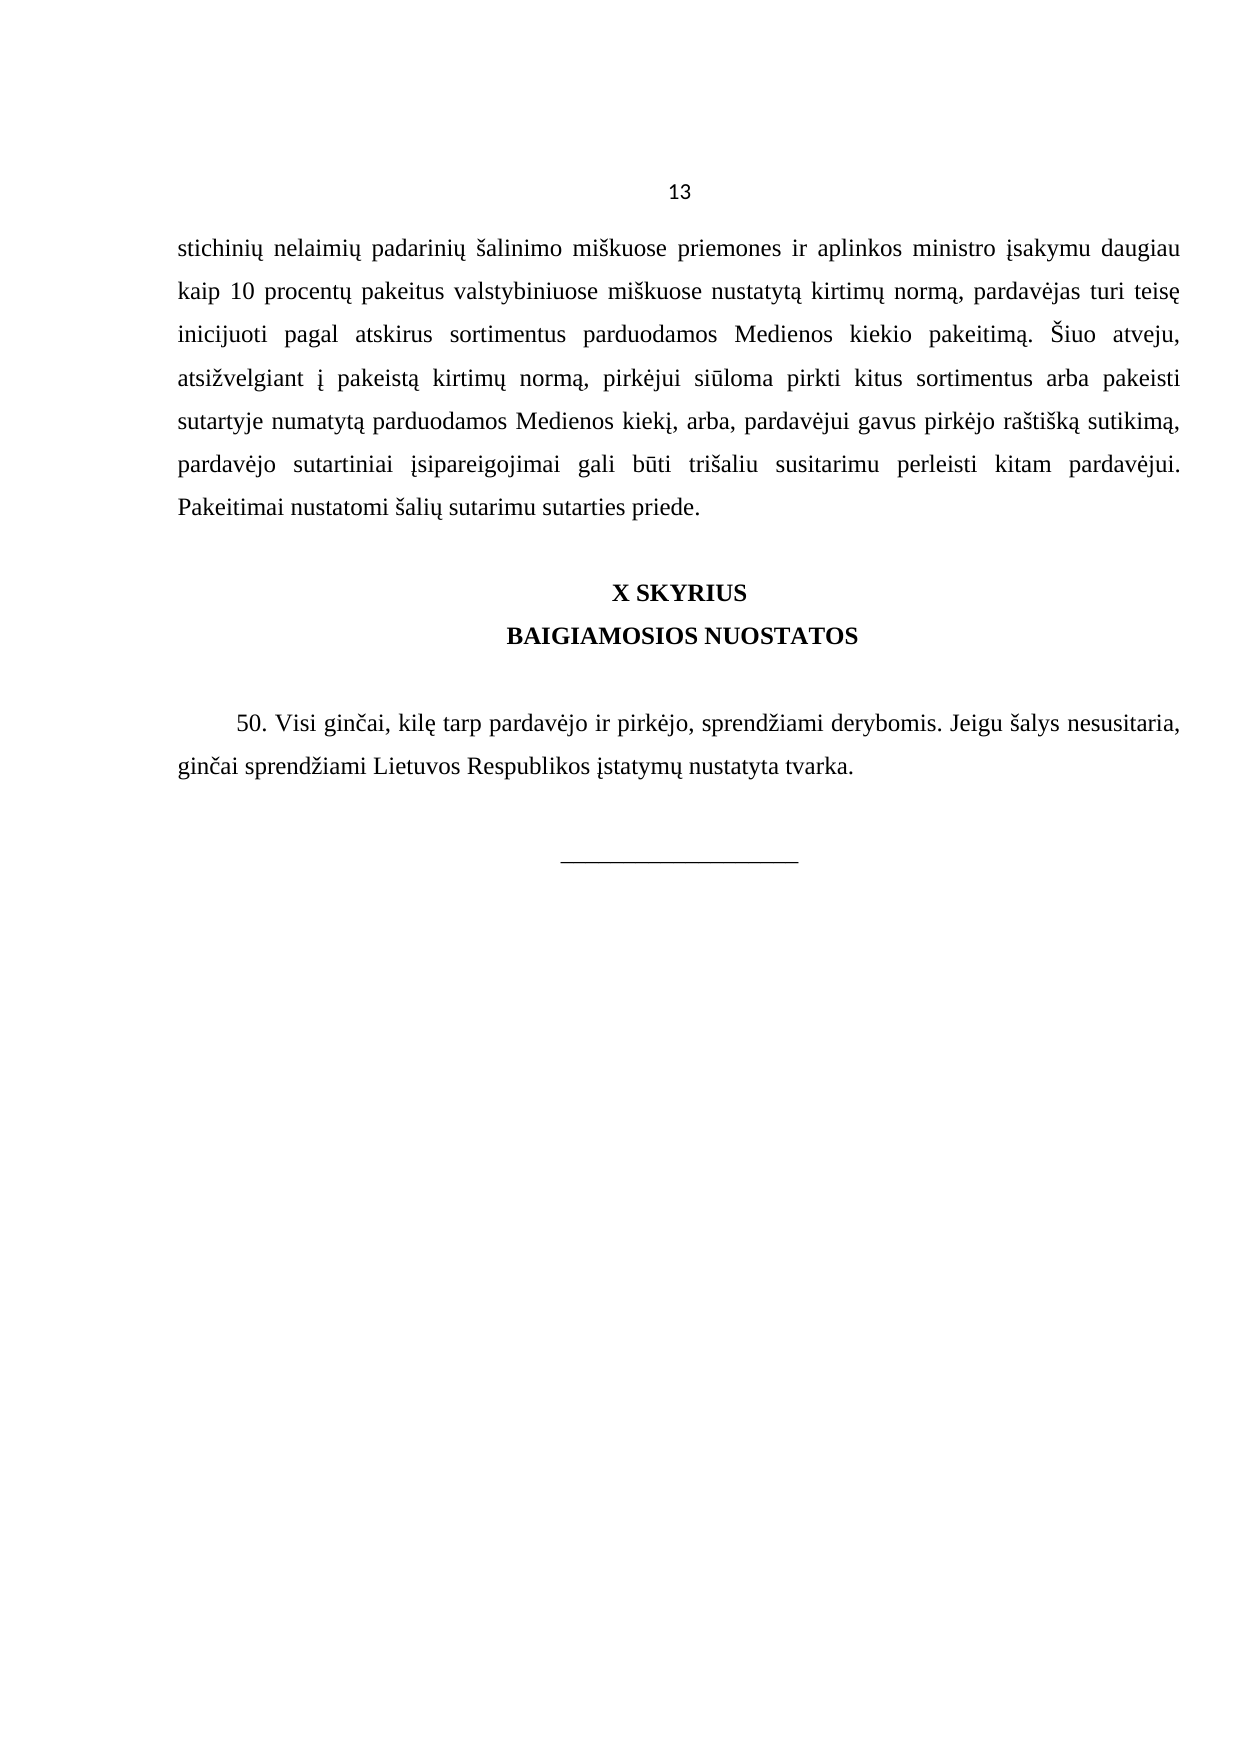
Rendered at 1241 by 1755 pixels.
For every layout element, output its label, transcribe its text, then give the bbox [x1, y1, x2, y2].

text ___________________ [177, 837, 1181, 866]
text X SKYRIUS [177, 578, 1181, 607]
text BAIGIAMOSIOS NUOSTATOS [177, 621, 1181, 650]
text stichinių nelaimių padarinių šalinimo miškuose priemones ir aplinkos ministro įsakymu daugiau kaip 10 procentų pakeitus valstybiniuose miškuose nustatytą kirtimų normą, pardavėjas turi teisę inicijuoti pagal atskirus sortimentus parduodamos Medienos kiekio pakeitimą. Šiuo atveju, atsižvelgiant į pakeistą kirtimų normą, pirkėjui siūloma pirkti kitus sortimentus arba pakeisti sutartyje numatytą parduodamos Medienos kiekį, arba, pardavėjui gavus pirkėjo raštišką sutikimą, pardavėjo sutartiniai įsipareigojimai gali būti trišaliu susitarimu perleisti kitam pardavėjui. Pakeitimai nustatomi šalių sutarimu sutarties priede. [177, 233, 1181, 521]
text 50. Visi ginčai, kilę tarp pardavėjo ir pirkėjo, sprendžiami derybomis. Jeigu šalys nesusitaria, ginčai sprendžiami Lietuvos Respublikоs įstatymų nustatyta tvarka. [177, 708, 1181, 779]
